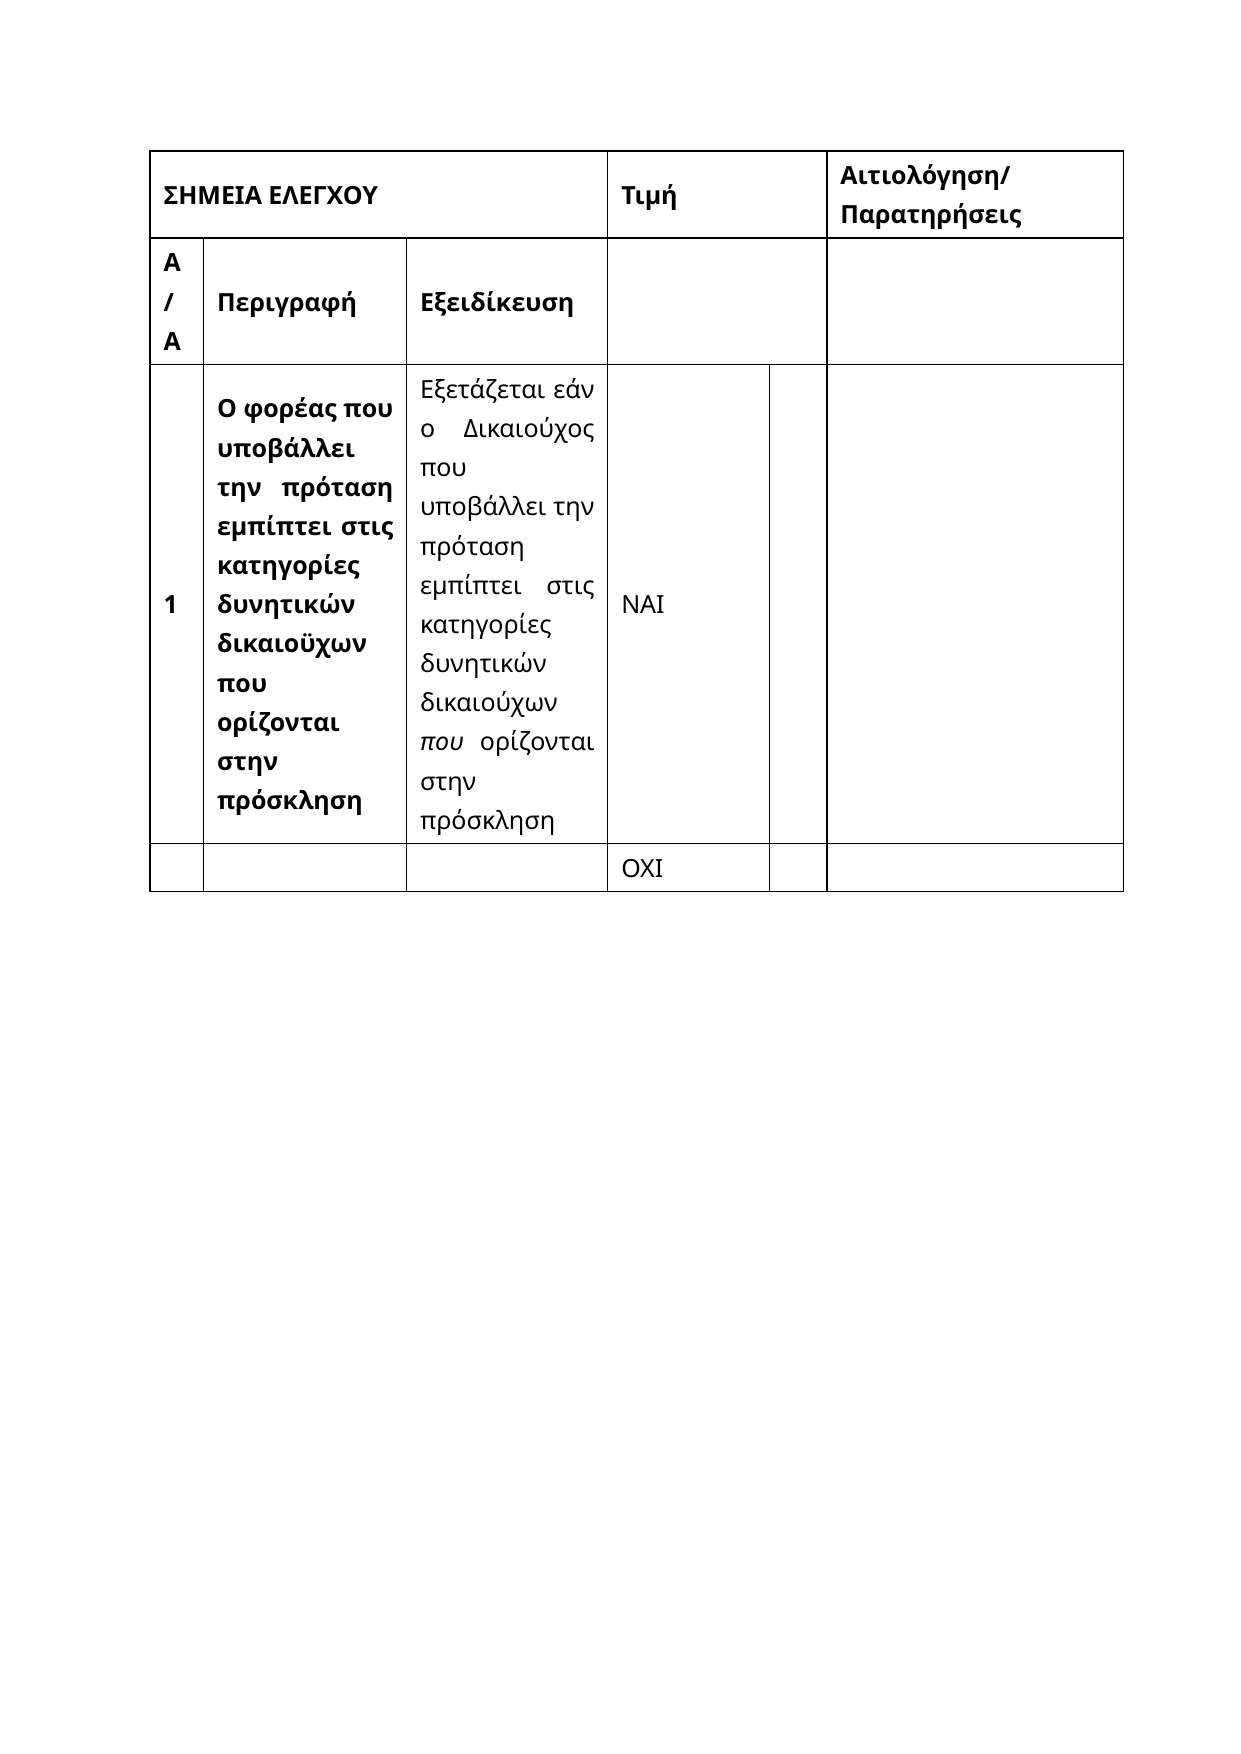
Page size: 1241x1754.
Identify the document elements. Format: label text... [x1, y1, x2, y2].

table_cell ΝΑΙ [608, 365, 769, 843]
table_cell [828, 365, 1123, 843]
table_cell [407, 844, 607, 891]
table_cell Α/Α [151, 239, 203, 364]
table_cell ΟΧΙ [608, 844, 769, 891]
table_cell [828, 844, 1123, 891]
table_cell [770, 365, 826, 843]
table_header ΣΗΜΕΙΑ ΕΛΕΓΧΟΥ [151, 152, 607, 237]
table_cell Εξετάζεται εάν ο Δικαιούχος που υποβάλλει την πρόταση εμπίπτει στις κατηγορίες δυνητικών δικαιούχων που ορίζονται στην πρόσκληση [407, 365, 607, 843]
table_cell 1 [151, 365, 203, 843]
table_cell [204, 844, 406, 891]
table_cell Περιγραφή [204, 239, 406, 364]
table_cell Ο φορέας που υποβάλλει την πρόταση εμπίπτει στις κατηγορίες δυνητικών δικαιοϋχων που ορίζονται στην πρόσκληση [204, 365, 406, 843]
table_cell [151, 844, 203, 891]
table_header Τιμή [608, 152, 826, 237]
table_cell [608, 239, 826, 364]
table_header Αιτιολόγηση/Παρατηρήσεις [828, 152, 1123, 237]
table_cell Εξειδίκευση [407, 239, 607, 364]
table_cell [770, 844, 826, 891]
table_cell [828, 239, 1123, 364]
